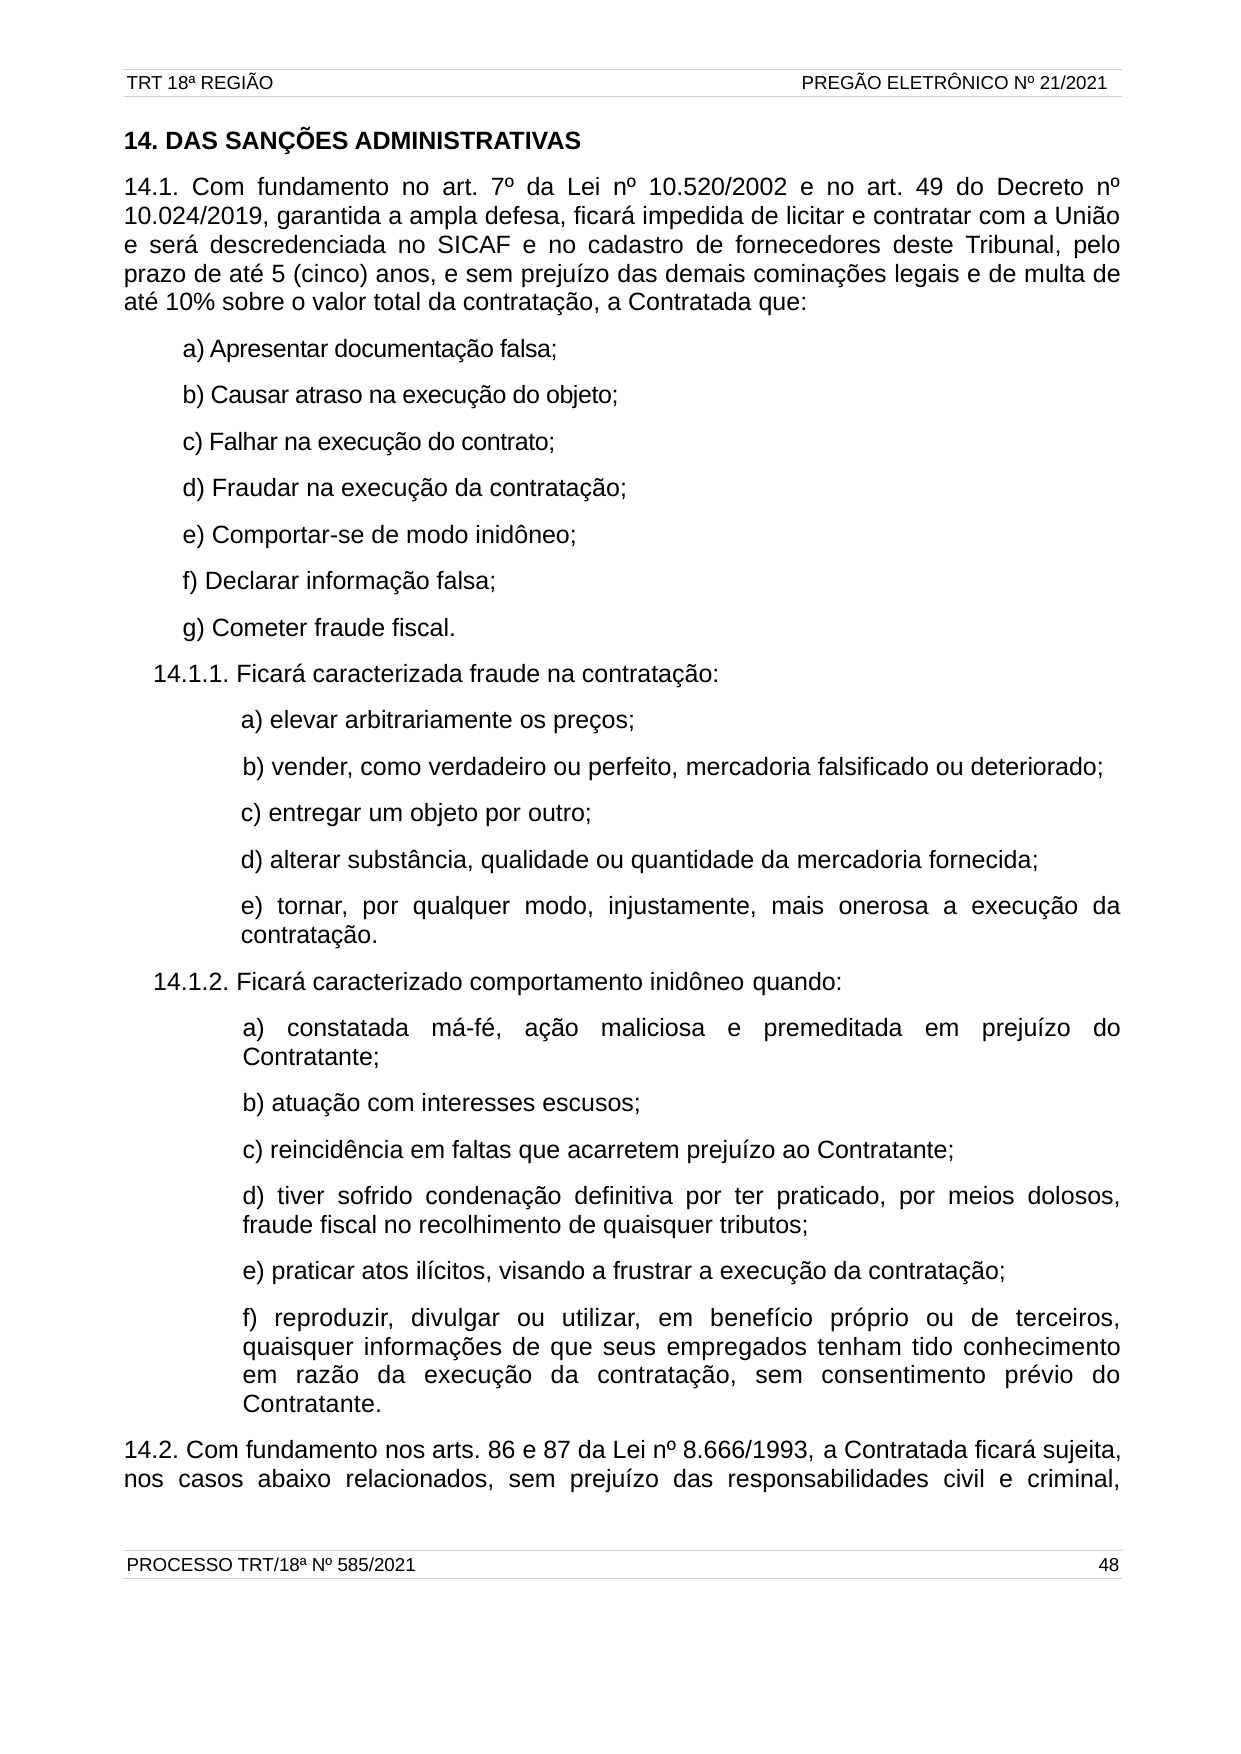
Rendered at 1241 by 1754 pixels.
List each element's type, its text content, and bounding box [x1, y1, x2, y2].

text b) Causar atraso na execução do objeto; [182, 380, 1122, 409]
text d) tiver sofrido condenação definitiva por ter praticado, por meios dolosos, fraude fiscal no recolhimento de quaisquer tributos; [242, 1181, 1122, 1239]
text f) reproduzir, divulgar ou utilizar, em benefício próprio ou de terceiros, quaisquer informações de que seus empregados tenham tido conhecimento em razão da execução da contratação, sem consentimento prévio do Contratante. [242, 1303, 1122, 1418]
text e) Comportar-se de modo inidôneo; [182, 520, 1122, 548]
text f) Declarar informação falsa; [182, 566, 1122, 595]
text c) entregar um objeto por outro; [123, 798, 1122, 827]
text 14.1.1. Ficará caracterizada fraude na contratação: [153, 659, 1122, 688]
text g) Cometer fraude fiscal. [182, 613, 1122, 641]
text a) elevar arbitrariamente os preços; [123, 706, 1122, 734]
text 14. DAS SANÇÕES ADMINISTRATIVAS [123, 126, 1122, 155]
text b) vender, como verdadeiro ou perfeito, mercadoria falsificado ou deteriorado; [242, 752, 1122, 781]
text d) Fraudar na execução da contratação; [182, 473, 1122, 502]
text b) atuação com interesses escusos; [242, 1088, 1122, 1117]
text d) alterar substância, qualidade ou quantidade da mercadoria fornecida; [123, 845, 1122, 874]
text a) constatada má-fé, ação maliciosa e premeditada em prejuízo do Contratante; [242, 1013, 1122, 1071]
text c) Falhar na execução do contrato; [182, 427, 1122, 456]
text e) tornar, por qualquer modo, injustamente, mais onerosa a execução da contratação. [241, 891, 1122, 949]
text e) praticar atos ilícitos, visando a frustrar a execução da contratação; [242, 1256, 1122, 1285]
text 14.1. Com fundamento no art. 7º da Lei nº 10.520/2002 e no art. 49 do Decreto nº 10.024/2019, garantida a ampla defesa, ficará impedida de licitar e contratar com a União e será descredenciada no SICAF e no cadastro de fornecedores deste Tribunal, pelo prazo de até 5 (cinco) anos, e sem prejuízo das demais cominações legais e de multa de até 10% sobre o valor total da contratação, a Contratada que: [123, 172, 1122, 316]
text 14.1.2. Ficará caracterizado comportamento inidôneo quando: [153, 967, 1122, 995]
text 14.2. Com fundamento nos arts. 86 e 87 da Lei nº 8.666/1993, a Contratada ficará sujeita, nos casos abaixo relacionados, sem prejuízo das responsabilidades civil e criminal, [123, 1436, 1122, 1493]
text c) reincidência em faltas que acarretem prejuízo ao Contratante; [242, 1135, 1122, 1163]
text a) Apresentar documentação falsa; [182, 334, 1122, 363]
